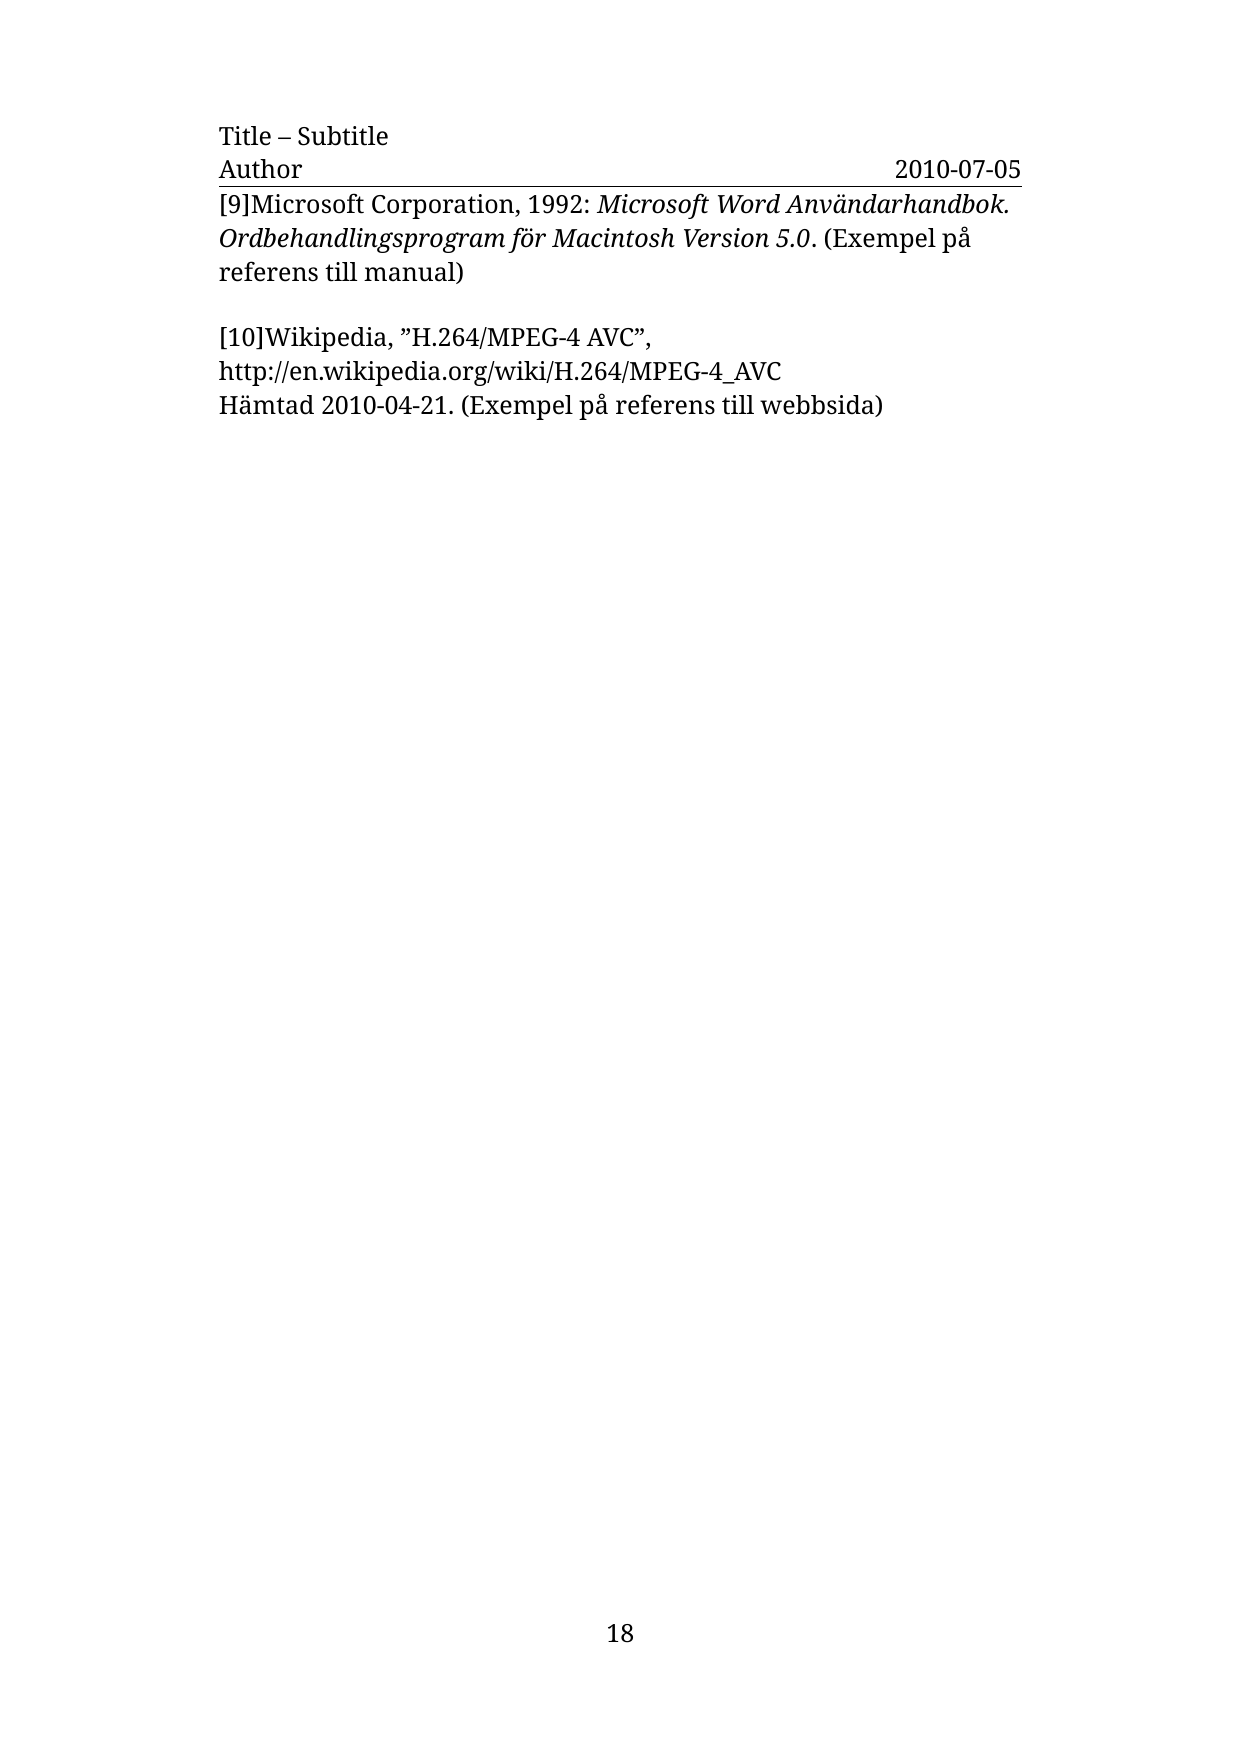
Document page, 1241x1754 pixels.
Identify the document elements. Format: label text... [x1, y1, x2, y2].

list Wikipedia, ”H.264/MPEG-4 AVC”, http://en.wikipedia.org/wiki/H.264/MPEG-4_AVC Hämtad 2010-04-21. (Exempel på referens till webbsida) [218, 320, 1022, 422]
list Microsoft Corporation, 1992: Microsoft Word Användarhandbok. Ordbehandlingsprogram för Macintosh Version 5.0. (Exempel på referens till manual) [218, 187, 1022, 289]
